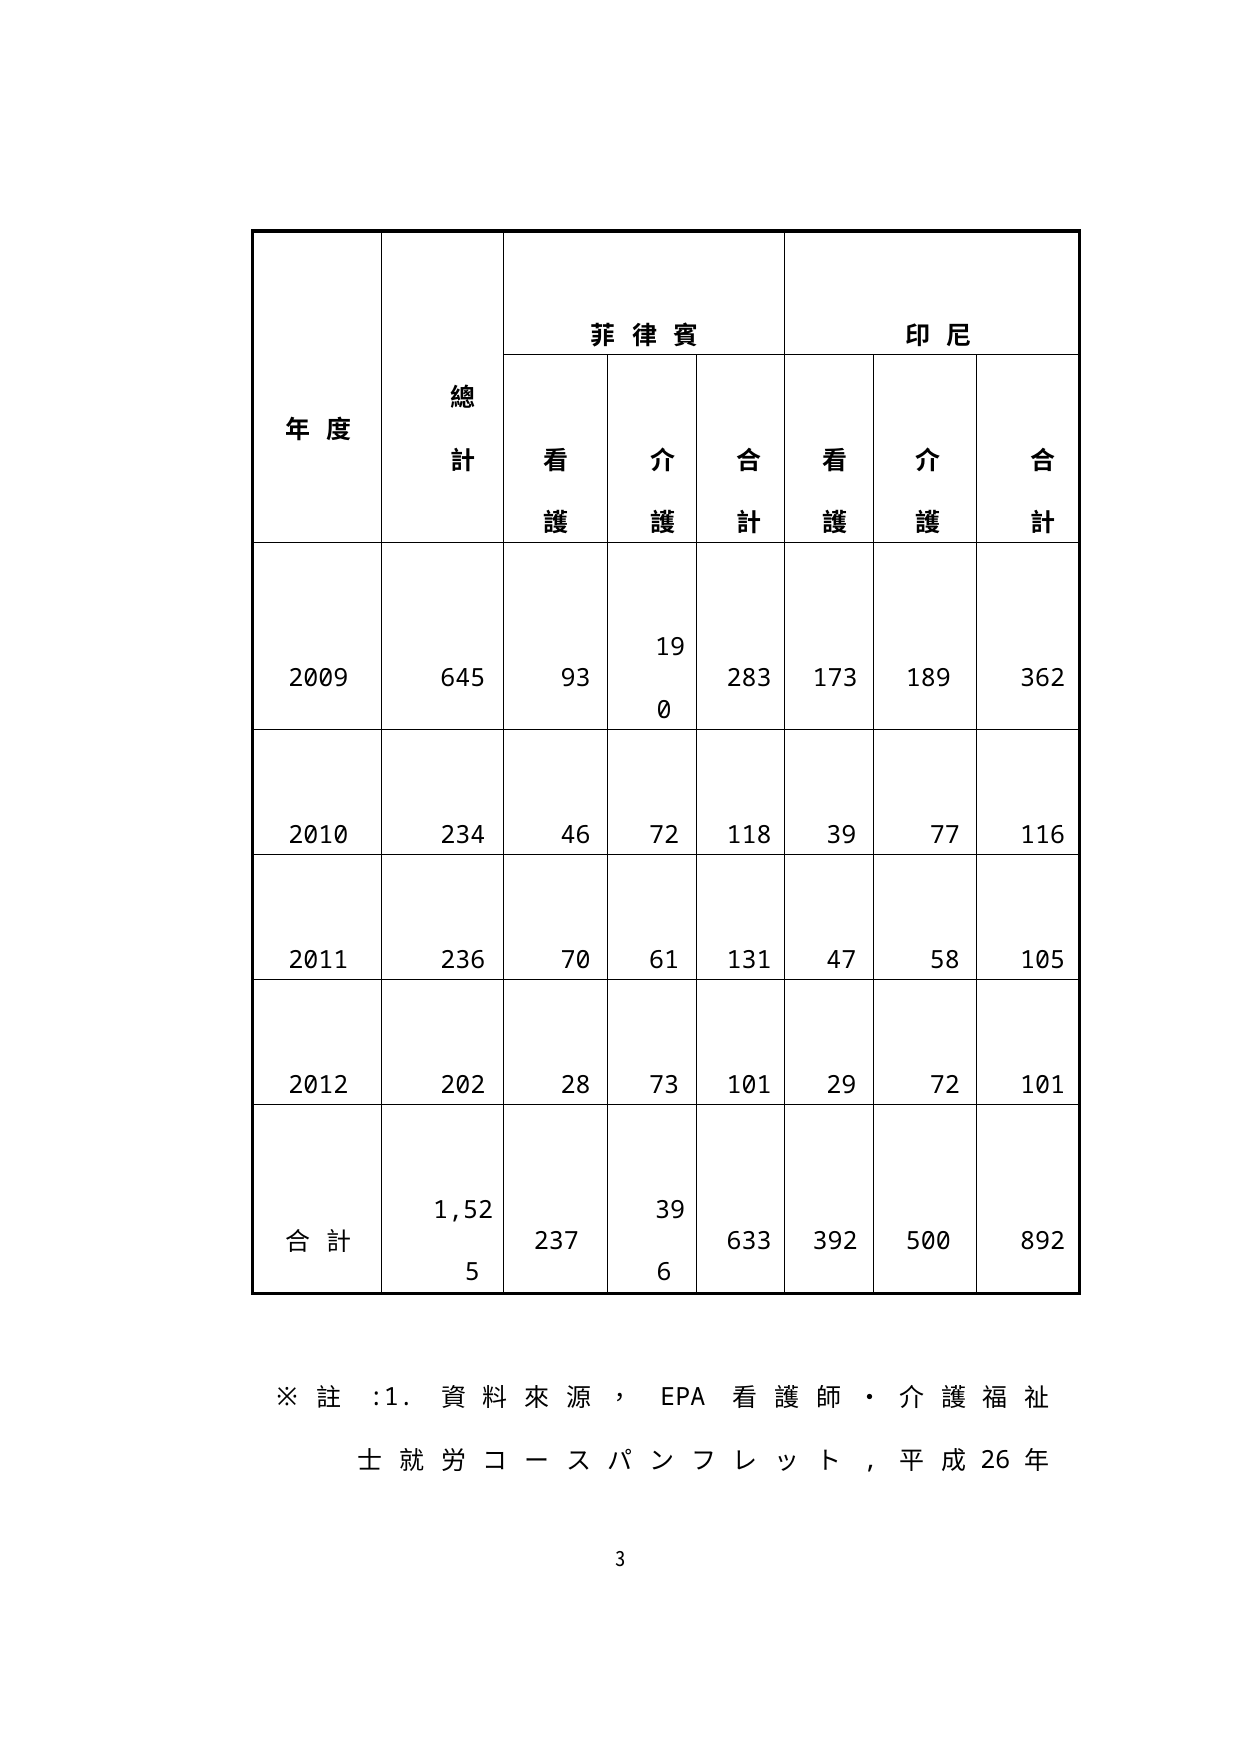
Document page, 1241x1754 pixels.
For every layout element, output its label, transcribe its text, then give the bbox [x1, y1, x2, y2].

table_cell 58 [874, 855, 976, 979]
table_cell 72 [874, 980, 976, 1104]
table_header 菲律賓 [504, 233, 784, 354]
table_cell 29 [785, 980, 873, 1104]
table_cell 362 [977, 543, 1078, 729]
table_cell 93 [504, 543, 607, 729]
table_cell 73 [608, 980, 696, 1104]
table_cell 70 [504, 855, 607, 979]
table_cell 396 [608, 1105, 696, 1292]
table_cell 645 [382, 543, 503, 729]
table_cell 392 [785, 1105, 873, 1292]
table_cell 237 [504, 1105, 607, 1292]
table_cell 190 [608, 543, 696, 729]
table_cell 101 [977, 980, 1078, 1104]
table_cell 合計 [697, 355, 784, 542]
table_header 年度 [254, 233, 381, 542]
table_cell 234 [382, 730, 503, 854]
table_cell 118 [697, 730, 784, 854]
table_cell 892 [977, 1105, 1078, 1292]
table_cell 2010 [254, 730, 381, 854]
table_cell 131 [697, 855, 784, 979]
table_cell 283 [697, 543, 784, 729]
table_cell 看護 [504, 355, 607, 542]
table_cell 2009 [254, 543, 381, 729]
table_cell 47 [785, 855, 873, 979]
table_cell 2011 [254, 855, 381, 979]
table_cell 189 [874, 543, 976, 729]
table_cell 202 [382, 980, 503, 1104]
table_cell 500 [874, 1105, 976, 1292]
table_cell 介護 [874, 355, 976, 542]
table_cell 633 [697, 1105, 784, 1292]
table_cell 2012 [254, 980, 381, 1104]
table_cell 116 [977, 730, 1078, 854]
table_cell 28 [504, 980, 607, 1104]
table_cell 236 [382, 855, 503, 979]
table_cell 46 [504, 730, 607, 854]
table_cell 39 [785, 730, 873, 854]
table_cell 介護 [608, 355, 696, 542]
table_header 總計 [382, 233, 503, 542]
table_cell 61 [608, 855, 696, 979]
table_cell 77 [874, 730, 976, 854]
table_header 印尼 [785, 233, 1078, 354]
table_cell 173 [785, 543, 873, 729]
table_cell 合計 [977, 355, 1078, 542]
table_cell 1,525 [382, 1105, 503, 1292]
table_cell 72 [608, 730, 696, 854]
table_cell 105 [977, 855, 1078, 979]
text ※註:1.資料來源，EPA看護師・介護福祉士就労コースパンフレット,平成26年 [242, 1354, 1058, 1479]
table_cell 101 [697, 980, 784, 1104]
table_cell 合計 [254, 1105, 381, 1292]
table_cell 看護 [785, 355, 873, 542]
